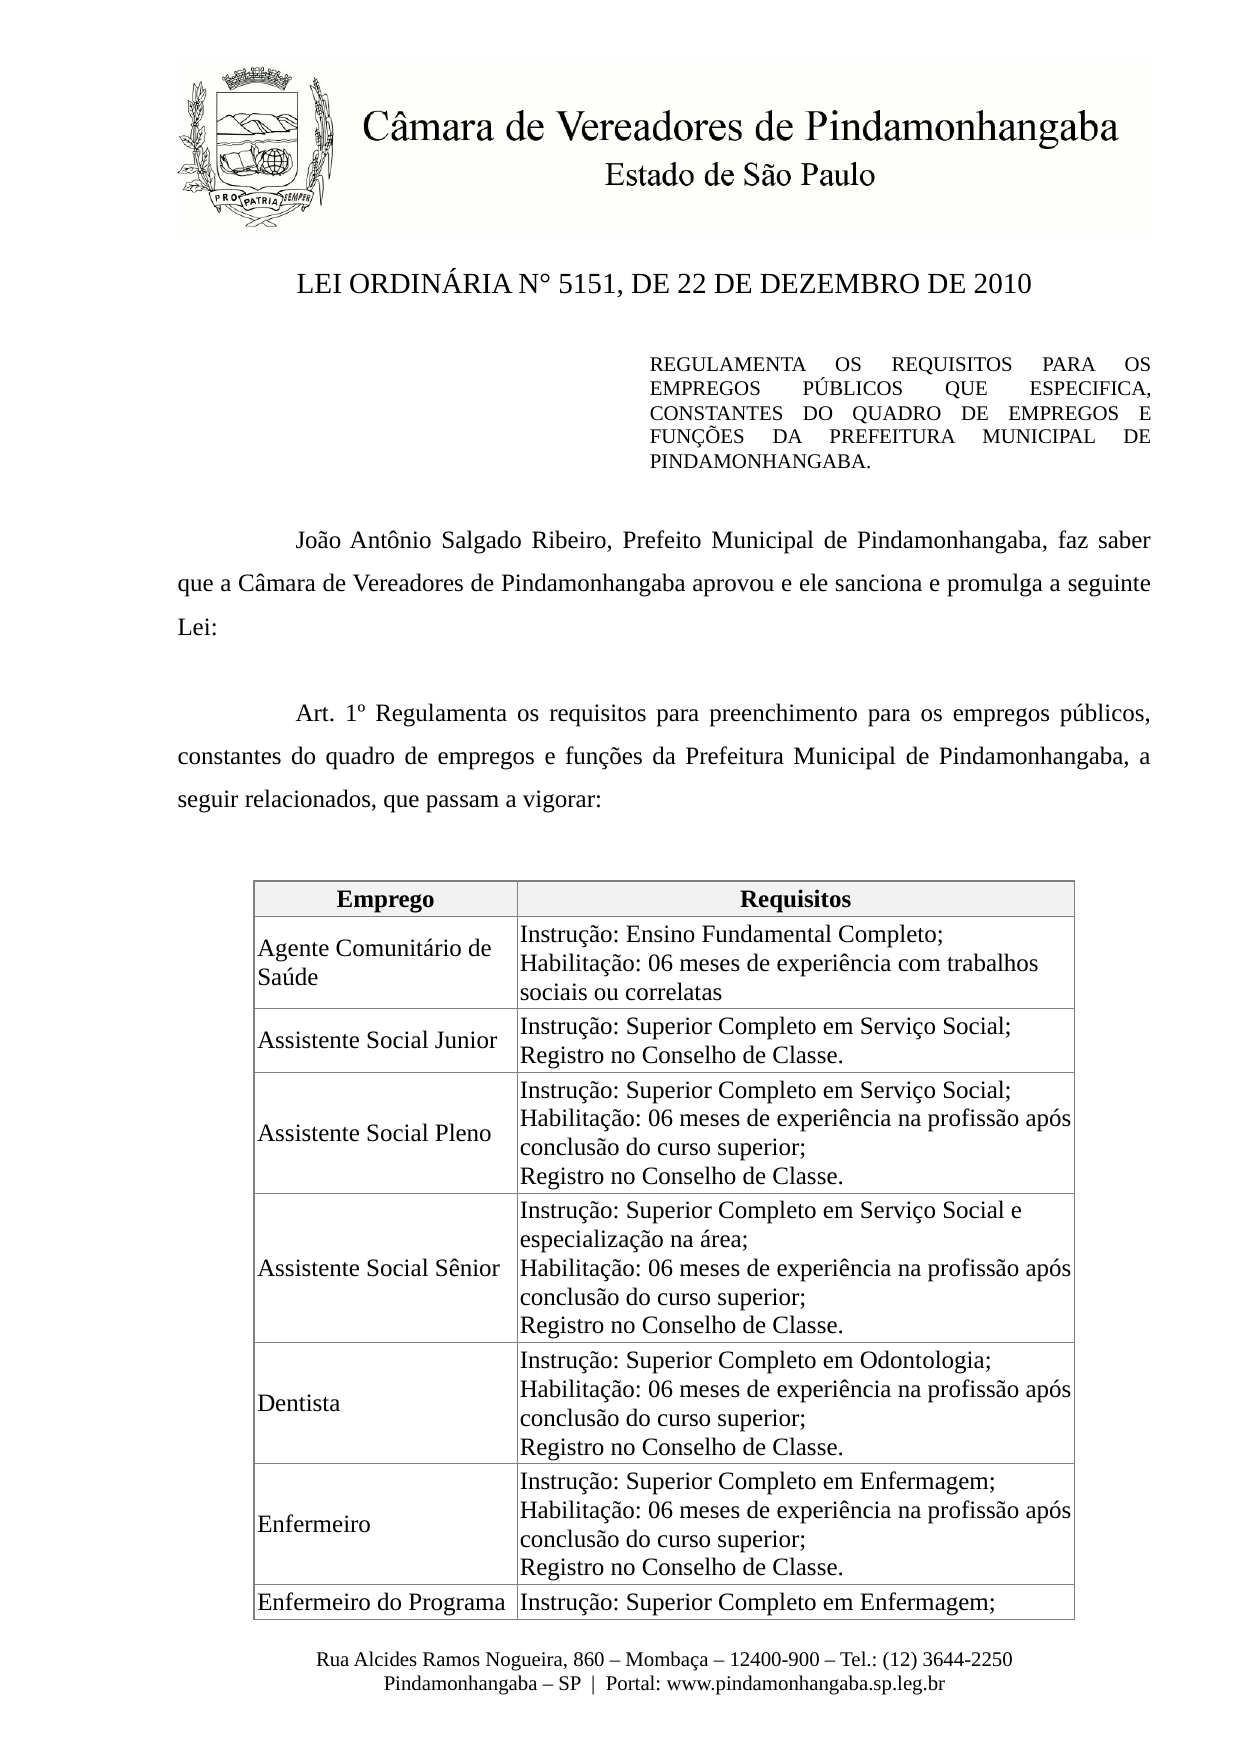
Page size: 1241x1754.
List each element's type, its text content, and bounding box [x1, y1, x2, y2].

table_cell Enfermeiro do Programa [255, 1585, 517, 1619]
table_cell Enfermeiro [255, 1464, 517, 1584]
table_cell Agente Comunitário de Saúde [255, 917, 517, 1008]
table_cell Instrução: Ensino Fundamental Completo; Habilitação: 06 meses de experiência com trabalhos sociais ou correlatas [518, 917, 1074, 1008]
table_cell Assistente Social Pleno [255, 1073, 517, 1193]
table_cell Instrução: Superior Completo em Enfermagem; Habilitação: 06 meses de experiência na profissão após conclusão do curso superior; Registro no Conselho de Classe. [518, 1464, 1074, 1584]
table_header Emprego [255, 882, 517, 916]
text REGULAMENTA OS REQUISITOS PARA OS EMPREGOS PÚBLICOS QUE ESPECIFICA, CONSTANTES DO QUADRO DE EMPREGOS E FUNÇÕES DA PREFEITURA MUNICIPAL DE PINDAMONHANGABA. [649, 352, 1152, 473]
text Art. 1º Regulamenta os requisitos para preenchimento para os empregos públicos, constantes do quadro de empregos e funções da Prefeitura Municipal de Pindamonhangaba, a seguir relacionados, que passam a vigorar: [177, 698, 1152, 813]
table_cell Instrução: Superior Completo em Odontologia; Habilitação: 06 meses de experiência na profissão após conclusão do curso superior; Registro no Conselho de Classe. [518, 1343, 1074, 1463]
text LEI ORDINÁRIA N° 5151, de 22 de dezembro de 2010 [177, 266, 1152, 299]
table_cell Dentista [255, 1343, 517, 1463]
table_cell Assistente Social Sênior [255, 1194, 517, 1342]
table_cell Instrução: Superior Completo em Serviço Social; Habilitação: 06 meses de experiência na profissão após conclusão do curso superior; Registro no Conselho de Classe. [518, 1073, 1074, 1193]
table_cell Instrução: Superior Completo em Serviço Social; Registro no Conselho de Classe. [518, 1009, 1074, 1072]
table_cell Instrução: Superior Completo em Enfermagem; [518, 1585, 1074, 1619]
table_header Requisitos [518, 882, 1074, 916]
table_cell Assistente Social Junior [255, 1009, 517, 1072]
table_cell Instrução: Superior Completo em Serviço Social e especialização na área; Habilitação: 06 meses de experiência na profissão após conclusão do curso superior; Registro no Conselho de Classe. [518, 1194, 1074, 1342]
text João Antônio Salgado Ribeiro, Prefeito Municipal de Pindamonhangaba, faz saber que a Câmara de Vereadores de Pindamonhangaba aprovou e ele sanciona e promulga a seguinte Lei: [177, 525, 1152, 640]
picture [177, 59, 1152, 236]
